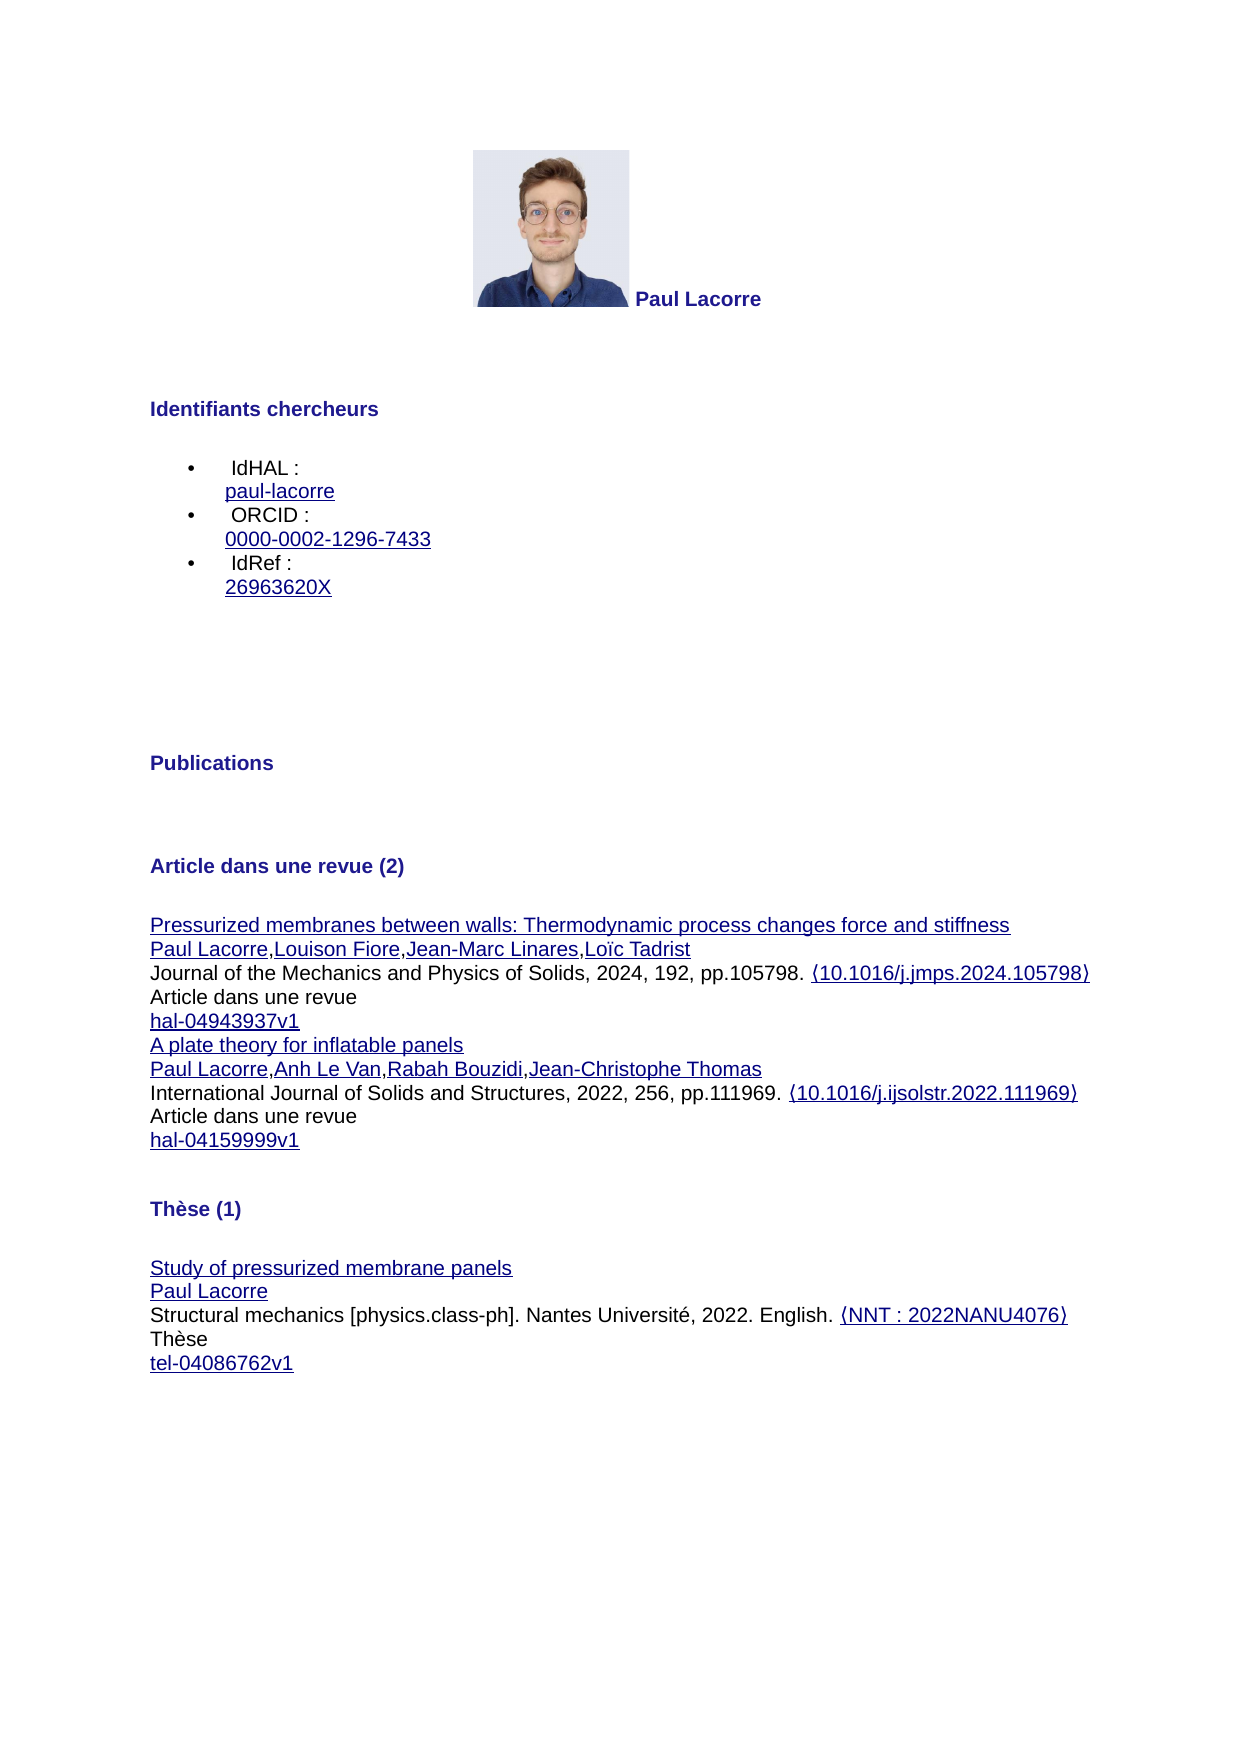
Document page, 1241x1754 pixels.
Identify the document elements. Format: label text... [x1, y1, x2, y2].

table_cell A plate theory for inflatable panels Paul Lacorre,Anh Le Van,Rabah Bouzidi,Jean-Christophe Thomas International Journal of Solids and Structures, 2022, 256, pp.111969. ⟨10.1016/j.ijsolstr.2022.111969⟩ Article dans une revue hal-04159999v1 [150, 1033, 1090, 1152]
table_header Study of pressurized membrane panels Paul Lacorre Structural mechanics [physics.class-ph]. Nantes Université, 2022. English. ⟨NNT : 2022NANU4076⟩ Thèse tel-04086762v1 [150, 1255, 1090, 1375]
subtitle Paul Lacorre [150, 150, 1090, 311]
table_header Pressurized membranes between walls: Thermodynamic process changes force and stiffness Paul Lacorre,Louison Fiore,Jean-Marc Linares,Loïc Tadrist Journal of the Mechanics and Physics of Solids, 2024, 192, pp.105798. ⟨10.1016/j.jmps.2024.105798⟩ Article dans une revue hal-04943937v1 [150, 913, 1090, 1032]
list IdHAL : [187, 455, 1090, 479]
subtitle Publications [150, 751, 1090, 775]
list IdRef : [187, 551, 1090, 575]
list paul-lacorre [187, 479, 1090, 503]
list 26963620X [187, 575, 1090, 599]
subtitle Article dans une revue (2) [150, 854, 1090, 878]
list ORCID : [187, 503, 1090, 527]
picture [473, 150, 630, 307]
subtitle Thèse (1) [150, 1197, 1090, 1221]
subtitle Identifiants chercheurs [150, 397, 1090, 421]
list 0000-0002-1296-7433 [187, 527, 1090, 551]
